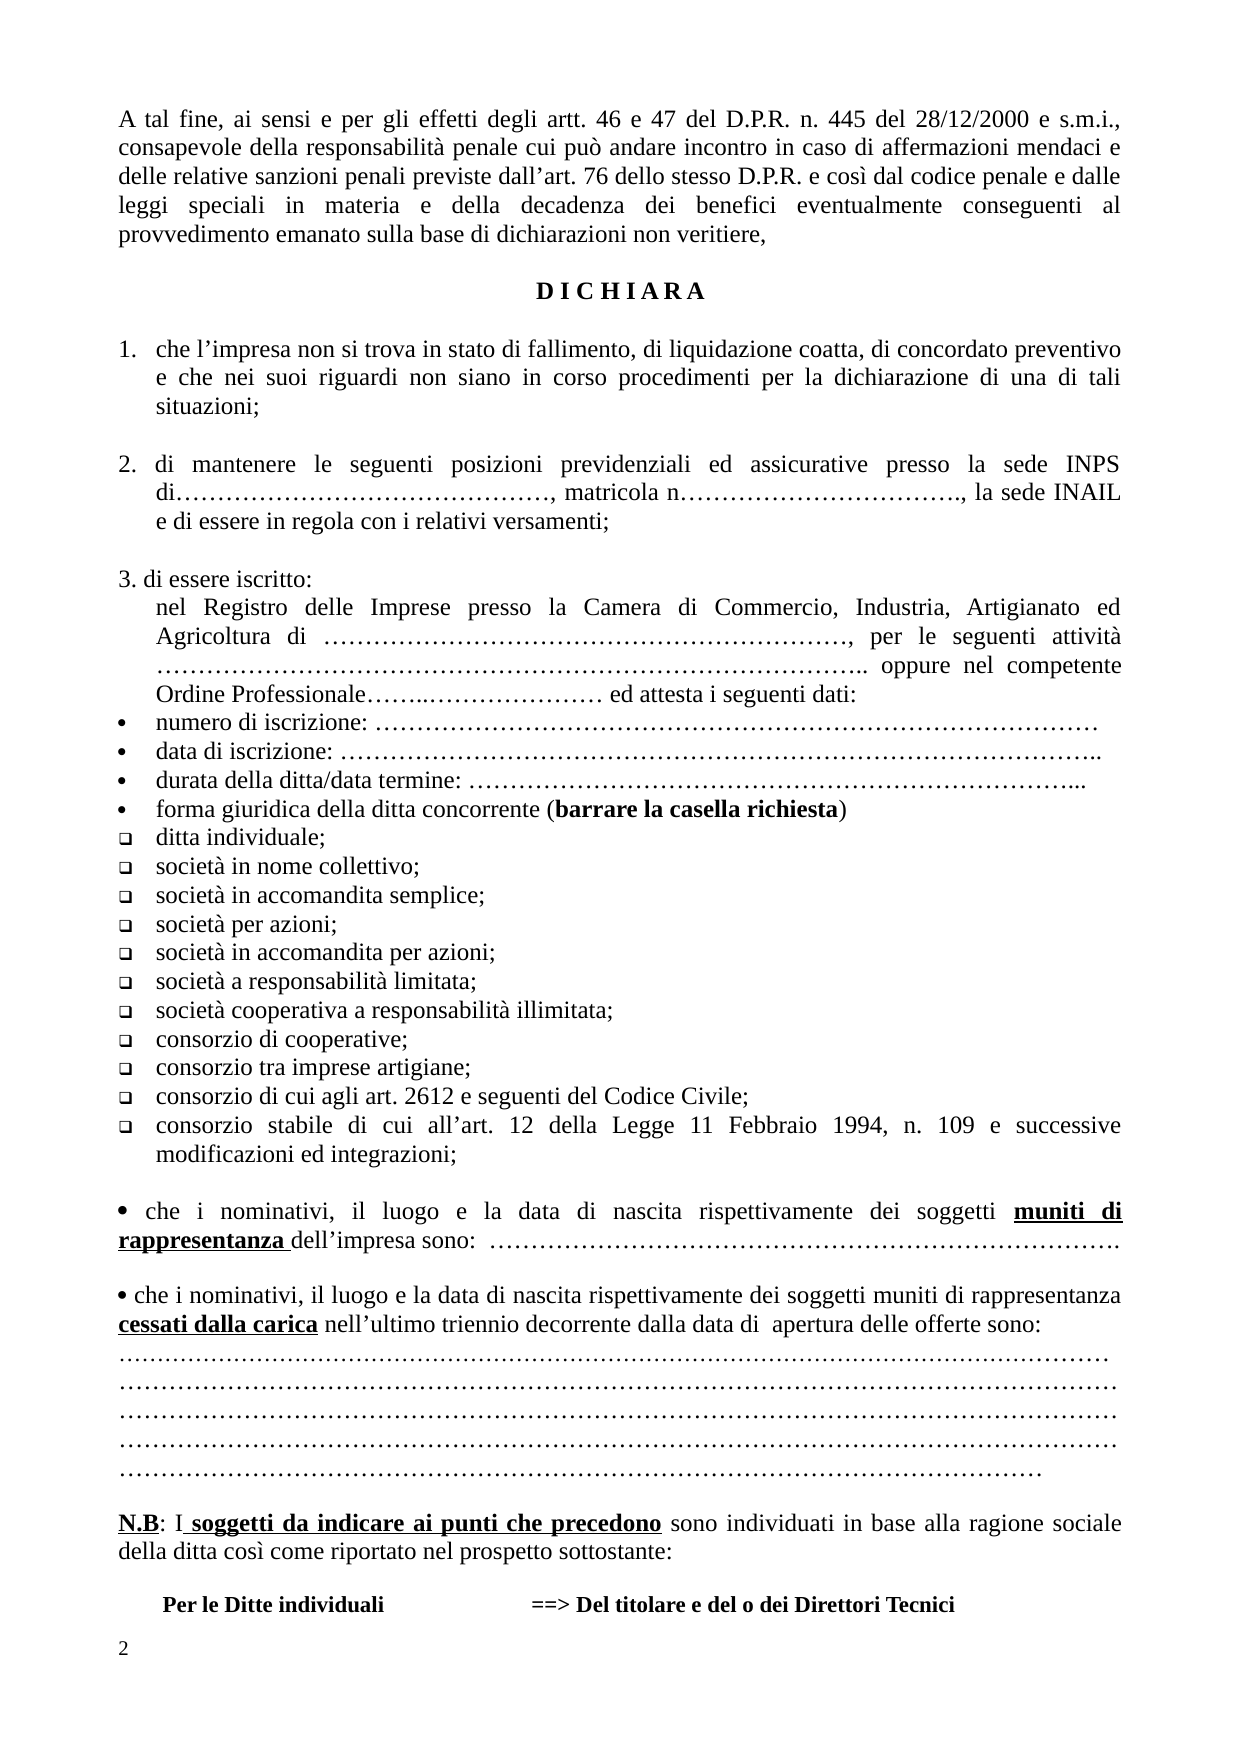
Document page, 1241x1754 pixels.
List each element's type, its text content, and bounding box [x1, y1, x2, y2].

list durata della ditta/data termine: ………………………………………………………………... [118, 765, 1122, 794]
text 1. che l’impresa non si trova in stato di fallimento, di liquidazione coatta, di concordato preventivo e che nei suoi riguardi non siano in corso procedimenti per la dichiarazione di una di tali situazioni; [118, 334, 1122, 420]
list società a responsabilità limitata; [118, 966, 1122, 995]
list società in accomandita semplice; [118, 880, 1122, 909]
text A tal fine, ai sensi e per gli effetti degli artt. 46 e 47 del D.P.R. n. 445 del 28/12/2000 e s.m.i., consapevole della responsabilità penale cui può andare incontro in caso di affermazioni mendaci e delle relative sanzioni penali previste dall’art. 76 dello stesso D.P.R. e così dal codice penale e dalle leggi speciali in materia e della decadenza dei benefici eventualmente conseguenti al provvedimento emanato sulla base di dichiarazioni non veritiere, [118, 104, 1122, 247]
text nel Registro delle Imprese presso la Camera di Commercio, Industria, Artigianato ed Agricoltura di ………………………………………………………, per le seguenti attività ………………………………………………………………………….. oppure nel competente Ordine Professionale……..………………… ed attesta i seguenti dati: [156, 592, 1122, 707]
text  che i nominativi, il luogo e la data di nascita rispettivamente dei soggetti muniti di rappresentanza cessati dalla carica nell’ultimo triennio decorrente dalla data di apertura delle offerte sono: [118, 1280, 1122, 1338]
text Per le Ditte individuali ==> Del titolare e del o dei Direttori Tecnici [162, 1592, 1122, 1618]
list società in accomandita per azioni; [118, 937, 1122, 966]
list società in nome collettivo; [118, 851, 1122, 880]
list data di iscrizione: ……………………………………………………………………………….. [118, 736, 1122, 765]
text D I C H I A R A [118, 276, 1122, 305]
text 2. di mantenere le seguenti posizioni previdenziali ed assicurative presso la sede INPS di………………………………………, matricola n……………………………., la sede INAIL e di essere in regola con i relativi versamenti; [118, 449, 1122, 535]
list consorzio di cooperative; [118, 1024, 1122, 1052]
text N.B: I soggetti da indicare ai punti che precedono sono individuati in base alla ragione sociale della ditta così come riportato nel prospetto sottostante: [118, 1508, 1122, 1565]
list consorzio stabile di cui all’art. 12 della Legge 11 Febbraio 1994, n. 109 e successive modificazioni ed integrazioni; [118, 1110, 1122, 1167]
list ditta individuale; [118, 822, 1122, 851]
list numero di iscrizione: …………………………………………………………………………… [118, 707, 1122, 736]
list consorzio tra imprese artigiane; [118, 1052, 1122, 1081]
text …………………………………………………………………………………………………………………………………………………………………………………………………………………………………………………………………………………………………………………………………………………………………………………………………………………………………………………………………………………………………………………………………………………… [118, 1338, 1122, 1481]
list società per azioni; [118, 909, 1122, 937]
list forma giuridica della ditta concorrente (barrare la casella richiesta) [118, 794, 1122, 822]
text  che i nominativi, il luogo e la data di nascita rispettivamente dei soggetti muniti di rappresentanza dell’impresa sono: …………………………………………………………………. [118, 1196, 1122, 1254]
list società cooperativa a responsabilità illimitata; [118, 995, 1122, 1024]
list consorzio di cui agli art. 2612 e seguenti del Codice Civile; [118, 1081, 1122, 1110]
text 3. di essere iscritto: [118, 564, 1122, 592]
